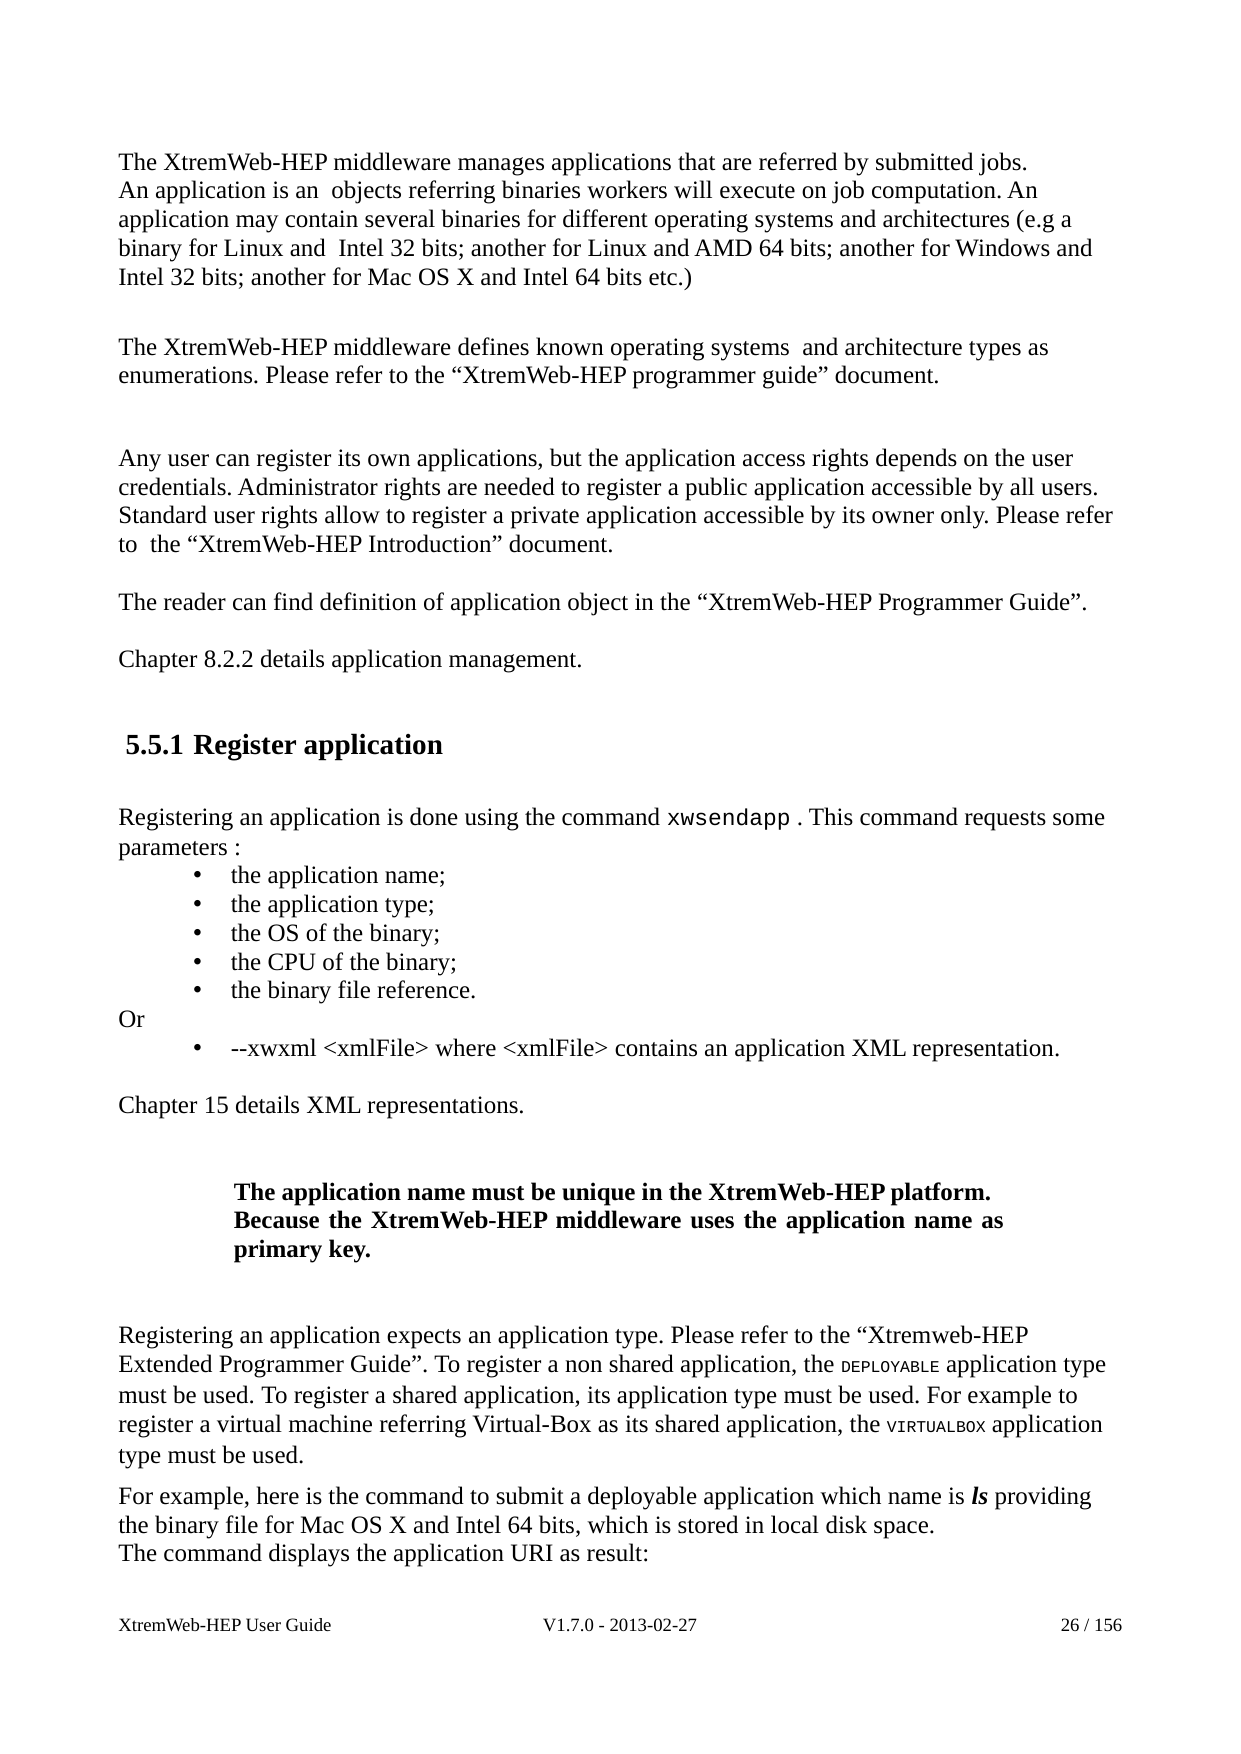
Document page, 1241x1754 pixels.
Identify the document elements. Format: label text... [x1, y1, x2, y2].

text Any user can register its own applications, but the application access rights depends on the user credentials. Administrator rights are needed to register a public application accessible by all users. Standard user rights allow to register a private application accessible by its owner only. Please refer to the “XtremWeb-HEP Introduction” document. [118, 443, 1122, 558]
text Or [118, 1004, 1122, 1033]
subtitle Register application [118, 727, 1122, 760]
list --xwxml <xmlFile> where <xmlFile> contains an application XML representation. [193, 1033, 1122, 1062]
text An application is an objects referring binaries workers will execute on job computation. An application may contain several binaries for different operating systems and architectures (e.g a binary for Linux and Intel 32 bits; another for Linux and AMD 64 bits; another for Windows and Intel 32 bits; another for Mac OS X and Intel 64 bits etc.) [118, 176, 1122, 291]
text Because the XtremWeb-HEP middleware uses the application name as primary key. [233, 1206, 1004, 1263]
text The reader can find definition of application object in the “XtremWeb-HEP Programmer Guide”. [118, 587, 1122, 616]
text Chapter 8.2.2 details application management. [118, 644, 1122, 673]
list the application type; [193, 889, 1122, 918]
text Registering an application expects an application type. Please refer to the “Xtremweb-HEP Extended Programmer Guide”. To register a non shared application, the deployable application type must be used. To register a shared application, its application type must be used. For example to register a virtual machine referring Virtual-Box as its shared application, the virtualbox application type must be used. [118, 1321, 1122, 1468]
list the binary file reference. [193, 976, 1122, 1004]
text Registering an application is done using the command xwsendapp . This command requests some parameters : [118, 802, 1122, 861]
text The XtremWeb-HEP middleware defines known operating systems and architecture types as enumerations. Please refer to the “XtremWeb-HEP programmer guide” document. [118, 332, 1122, 389]
text Chapter 15 details XML representations. [118, 1091, 1122, 1119]
text For example, here is the command to submit a deployable application which name is ls providing the binary file for Mac OS X and Intel 64 bits, which is stored in local disk space. [118, 1481, 1122, 1538]
list the OS of the binary; [193, 918, 1122, 947]
text The XtremWeb-HEP middleware manages applications that are referred by submitted jobs. [118, 147, 1122, 176]
list the application name; [193, 861, 1122, 889]
text The command displays the application URI as result: [118, 1538, 1122, 1567]
text The application name must be unique in the XtremWeb-HEP platform. [233, 1177, 1004, 1206]
list the CPU of the binary; [193, 947, 1122, 976]
